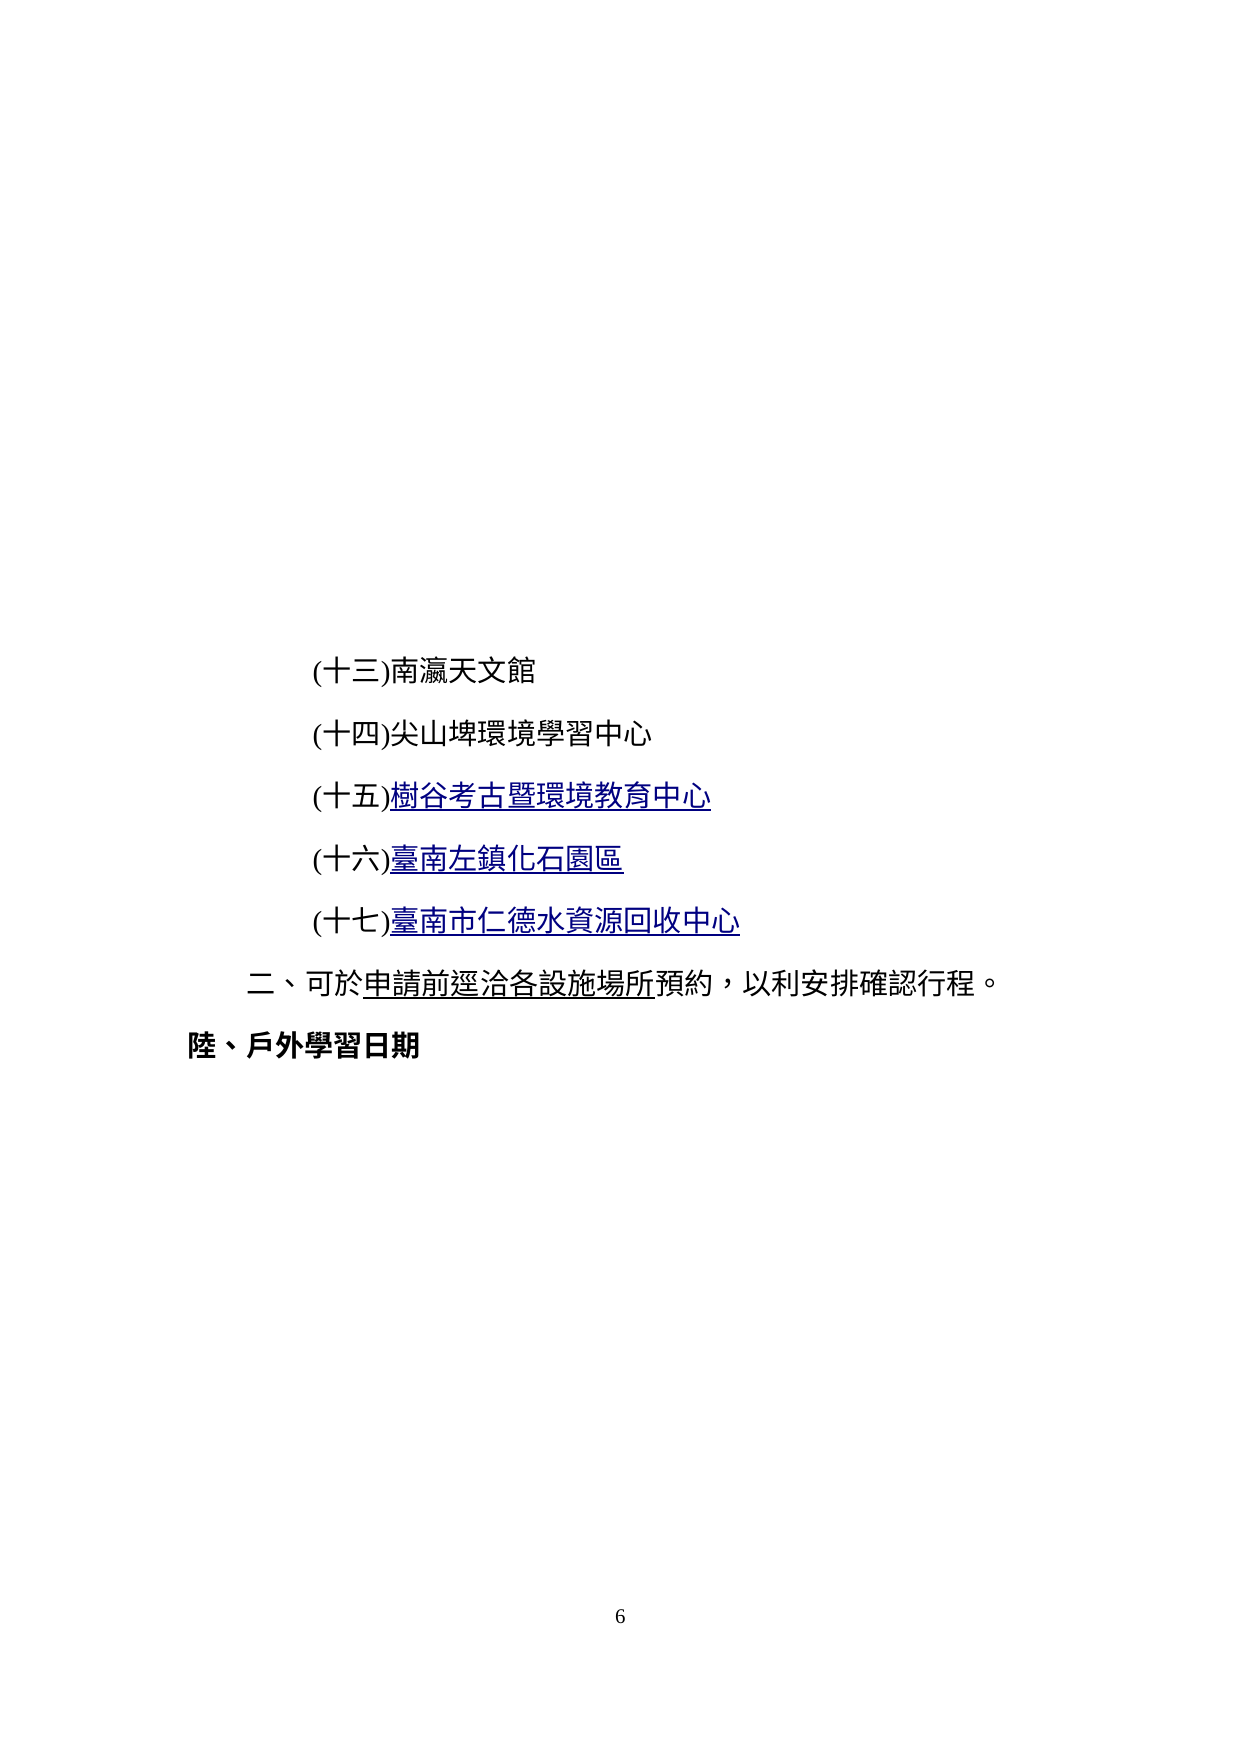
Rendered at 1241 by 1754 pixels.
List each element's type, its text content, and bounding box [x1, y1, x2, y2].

text (十六)臺南左鎮化石園區 [312, 815, 1053, 877]
text 二、可於申請前逕洽各設施場所預約，以利安排確認行程。 [246, 940, 1053, 1002]
text (十四)尖山埤環境學習中心 [312, 690, 1053, 752]
text (十七)臺南市仁德水資源回收中心 [312, 877, 1053, 940]
text 陸、戶外學習日期 [187, 1002, 1053, 1065]
text (十三)南瀛天文館 [312, 627, 1053, 690]
text (十五)樹谷考古暨環境教育中心 [312, 752, 1053, 815]
